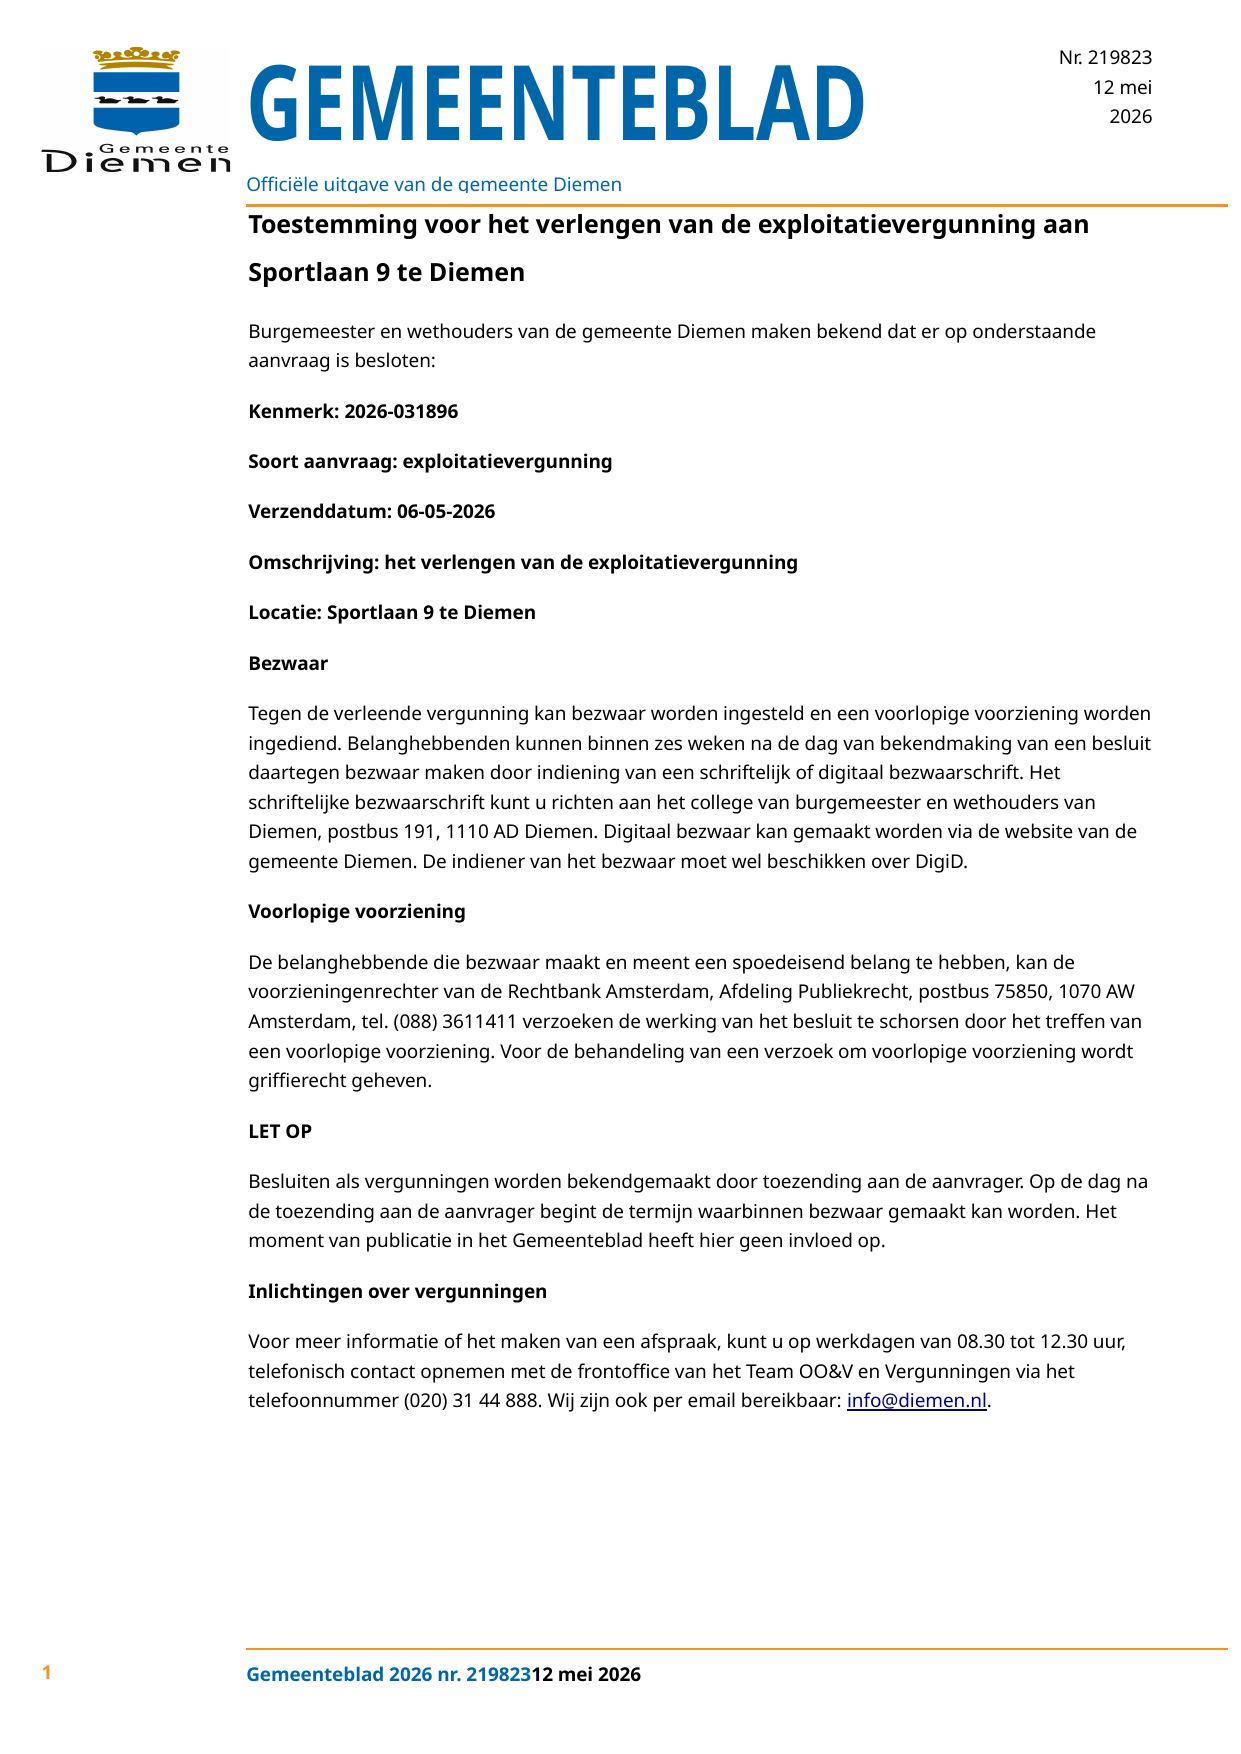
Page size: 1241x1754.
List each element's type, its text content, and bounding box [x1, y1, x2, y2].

text De belanghebbende die bezwaar maakt en meent een spoedeisend belang te hebben, kan de voorzieningenrechter van de Rechtbank Amsterdam, Afdeling Publiekrecht, postbus 75850, 1070 AW Amsterdam, tel. (088) 3611411 verzoeken de werking van het besluit te schorsen door het treffen van een voorlopige voorziening. Voor de behandeling van een verzoek om voorlopige voorziening wordt griffierecht geheven. [248, 949, 1152, 1093]
text Inlichtingen over vergunningen [248, 1278, 1152, 1304]
text Toestemming voor het verlengen van de exploitatievergunning aan Sportlaan 9 te Diemen [248, 207, 1152, 288]
text Burgemeester en wethouders van de gemeente Diemen maken bekend dat er op onderstaande aanvraag is besloten: [248, 318, 1152, 373]
text Locatie: Sportlaan 9 te Diemen [248, 599, 1152, 625]
text LET OP [248, 1118, 1152, 1144]
text Soort aanvraag: exploitatievergunning [248, 448, 1152, 474]
text Bezwaar [248, 650, 1152, 676]
text Besluiten als vergunningen worden bekendgemaakt door toezending aan de aanvrager. Op de dag na de toezending aan de aanvrager begint de termijn waarbinnen bezwaar gemaakt kan worden. Het moment van publicatie in het Gemeenteblad heeft hier geen invloed op. [248, 1168, 1152, 1253]
text Omschrijving: het verlengen van de exploitatievergunning [248, 549, 1152, 575]
picture [41, 47, 231, 172]
text Voor meer informatie of het maken van een afspraak, kunt u op werkdagen van 08.30 tot 12.30 uur, telefonisch contact opnemen met de frontoffice van het Team OO&V en Vergunningen via het telefoonnummer (020) 31 44 888. Wij zijn ook per email bereikbaar: info@diemen.nl. [248, 1328, 1152, 1413]
text Kenmerk: 2026-031896 [248, 398, 1152, 424]
text Verzenddatum: 06-05-2026 [248, 499, 1152, 524]
text Tegen de verleende vergunning kan bezwaar worden ingesteld en een voorlopige voorziening worden ingediend. Belanghebbenden kunnen binnen zes weken na de dag van bekendmaking van een besluit daartegen bezwaar maken door indiening van een schriftelijk of digitaal bezwaarschrift. Het schriftelijke bezwaarschrift kunt u richten aan het college van burgemeester en wethouders van Diemen, postbus 191, 1110 AD Diemen. Digitaal bezwaar kan gemaakt worden via de website van de gemeente Diemen. De indiener van het bezwaar moet wel beschikken over DigiD. [248, 700, 1152, 874]
text Voorlopige voorziening [248, 899, 1152, 924]
